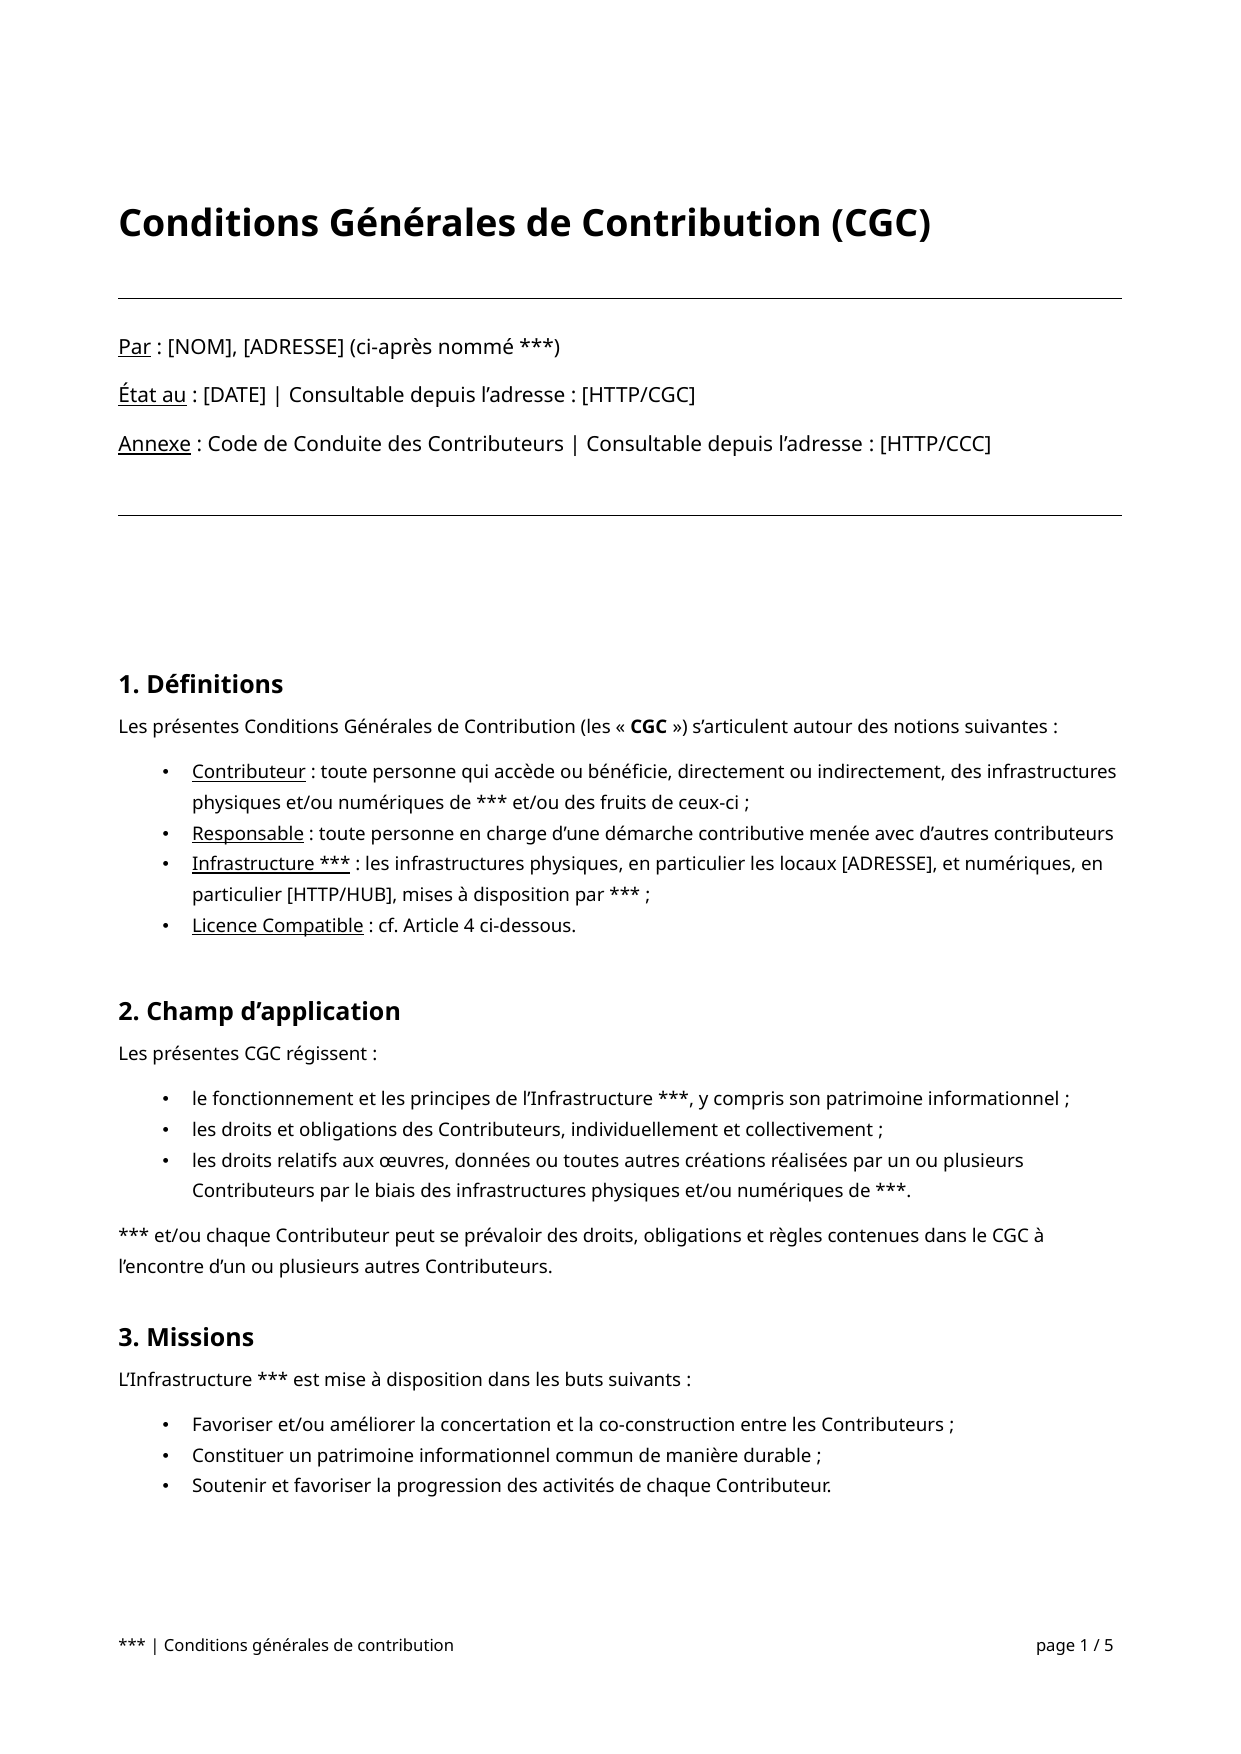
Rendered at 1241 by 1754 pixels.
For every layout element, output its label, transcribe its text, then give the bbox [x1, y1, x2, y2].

text Les présentes CGC régissent : [118, 1041, 1122, 1066]
list les droits relatifs aux œuvres, données ou toutes autres créations réalisées par un ou plusieurs Contributeurs par le biais des infrastructures physiques et/ou numériques de ***. [162, 1147, 1122, 1203]
subtitle Conditions Générales de Contribution (CGC) [118, 197, 1122, 248]
list les droits et obligations des Contributeurs, individuellement et collectivement ; [162, 1116, 1122, 1142]
list Soutenir et favoriser la progression des activités de chaque Contributeur. [162, 1472, 1122, 1498]
text *** et/ou chaque Contributeur peut se prévaloir des droits, obligations et règles contenues dans le CGC à l’encontre d’un ou plusieurs autres Contributeurs. [118, 1223, 1122, 1279]
list Responsable : toute personne en charge d’une démarche contributive menée avec d’autres contributeurs [162, 820, 1122, 846]
subtitle 3. Missions [118, 1319, 1122, 1353]
text État au : [DATE] | Consultable depuis l’adresse : [HTTP/CGC] [118, 381, 1122, 409]
list le fonctionnement et les principes de l’Infrastructure ***, y compris son patrimoine informationnel ; [162, 1086, 1122, 1111]
text Les présentes Conditions Générales de Contribution (les « CGC ») s’articulent autour des notions suivantes : [118, 713, 1122, 739]
text Annexe : Code de Conduite des Contributeurs | Consultable depuis l’adresse : [HTTP/CCC] [118, 429, 1122, 458]
subtitle 1. Définitions [118, 667, 1122, 701]
list Constituer un patrimoine informationnel commun de manière durable ; [162, 1442, 1122, 1467]
list Contributeur : toute personne qui accède ou bénéficie, directement ou indirectement, des infrastructures physiques et/ou numériques de *** et/ou des fruits de ceux-ci ; [162, 759, 1122, 815]
list Favoriser et/ou améliorer la concertation et la co-construction entre les Contributeurs ; [162, 1411, 1122, 1437]
text Par : [NOM], [ADRESSE] (ci-après nommé ***) [118, 299, 1122, 360]
subtitle 2. Champ d’application [118, 994, 1122, 1028]
list Infrastructure *** : les infrastructures physiques, en particulier les locaux [ADRESSE], et numériques, en particulier [HTTP/HUB], mises à disposition par *** ; [162, 851, 1122, 907]
list Licence Compatible : cf. Article 4 ci-dessous. [162, 912, 1122, 937]
text L’Infrastructure *** est mise à disposition dans les buts suivants : [118, 1366, 1122, 1392]
